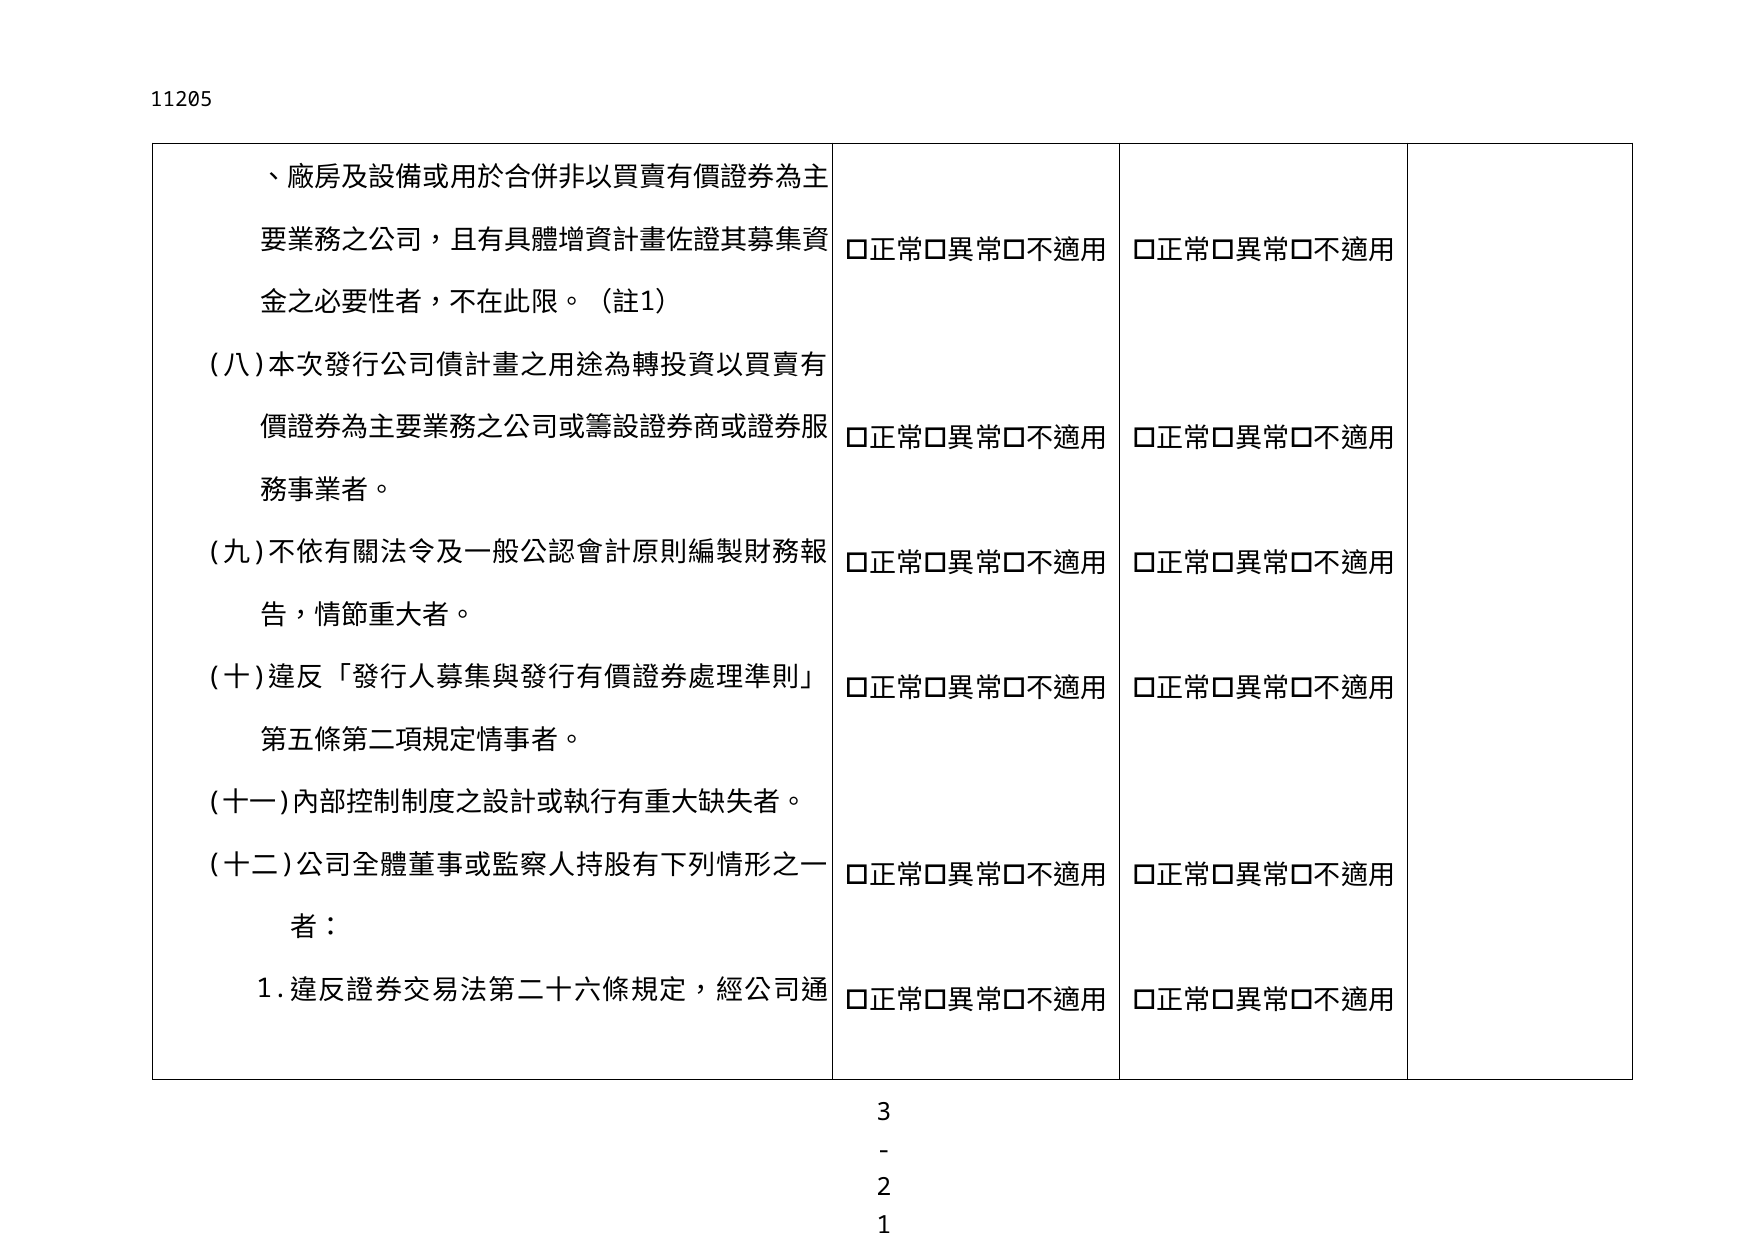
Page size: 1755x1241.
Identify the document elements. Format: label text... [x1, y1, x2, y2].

table_cell 正常異常不適用 正常異常不適用 正常異常不適用 正常異常不適用 正常異常不適用 正常異常不適用 [833, 144, 1119, 1079]
table_cell 正常異常不適用 正常異常不適用 正常異常不適用 正常異常不適用 正常異常不適用 正常異常不適用 [1120, 144, 1407, 1079]
table_cell 、廠房及設備或用於合併非以買賣有價證券為主要業務之公司，且有具體增資計畫佐證其募集資金之必要性者，不在此限。（註1） (八)本次發行公司債計畫之用途為轉投資以買賣有價證券為主要業務之公司或籌設證券商或證券服務事業者。 (九)不依有關法令及一般公認會計原則編製財務報告，情節重大者。 (十)違反「發行人募集與發行有價證券處理準則」第五條第二項規定情事者。 (十一)內部控制制度之設計或執行有重大缺失者。 (十二)公司全體董事或監察人持股有下列情形之一者： 1.違反證券交易法第二十六條規定，經公司通 [153, 144, 832, 1079]
table_cell [1408, 144, 1632, 1079]
table_cell [1633, 143, 1754, 1079]
